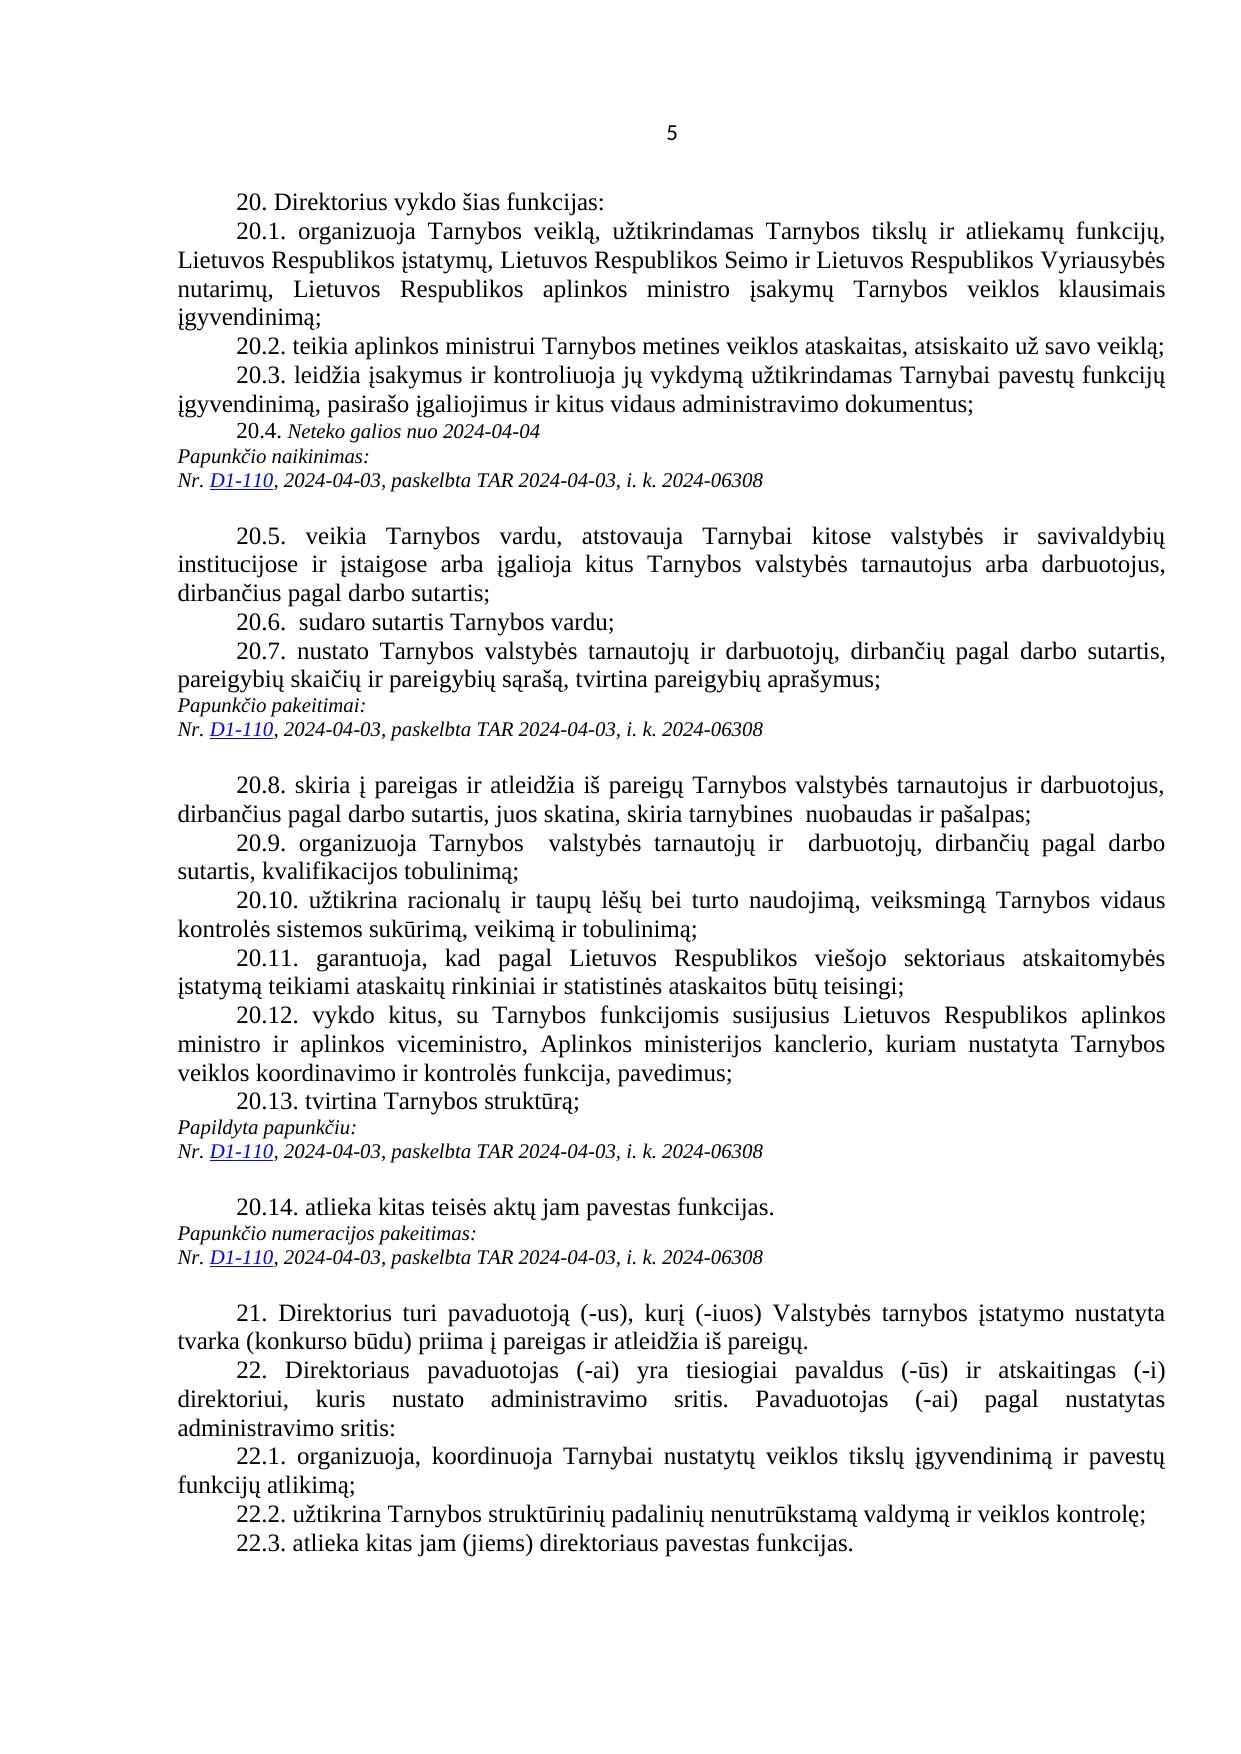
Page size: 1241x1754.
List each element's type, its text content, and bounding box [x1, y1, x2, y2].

text Papunkčio numeracijos pakeitimas: [177, 1221, 1166, 1245]
text Nr. D1-110, 2024-04-03, paskelbta TAR 2024-04-03, i. k. 2024-06308 [177, 717, 1166, 741]
text 20.1. organizuoja Tarnybos veiklą, užtikrindamas Tarnybos tikslų ir atliekamų funkcijų, Lietuvos Respublikos įstatymų, Lietuvos Respublikos Seimo ir Lietuvos Respublikos Vyriausybės nutarimų, Lietuvos Respublikos aplinkos ministro įsakymų Tarnybos veiklos klausimais įgyvendinimą; [177, 216, 1166, 331]
text 22. Direktoriaus pavaduotojas (-ai) yra tiesiogiai pavaldus (-ūs) ir atskaitingas (-i) direktoriui, kuris nustato administravimo sritis. Pavaduotojas (-ai) pagal nustatytas administravimo sritis: [177, 1355, 1166, 1441]
text Nr. D1-110, 2024-04-03, paskelbta TAR 2024-04-03, i. k. 2024-06308 [177, 1139, 1166, 1163]
text 20.11. garantuoja, kad pagal Lietuvos Respublikos viešojo sektoriaus atskaitomybės įstatymą teikiami ataskaitų rinkiniai ir statistinės ataskaitos būtų teisingi; [177, 943, 1166, 1000]
text Papunkčio naikinimas: [177, 444, 1166, 468]
text 22.2. užtikrina Tarnybos struktūrinių padalinių nenutrūkstamą valdymą ir veiklos kontrolę; [177, 1499, 1166, 1528]
text 20.14. atlieka kitas teisės aktų jam pavestas funkcijas. [177, 1192, 1166, 1221]
text 20.5. veikia Tarnybos vardu, atstovauja Tarnybai kitose valstybės ir savivaldybių institucijose ir įstaigose arba įgalioja kitus Tarnybos valstybės tarnautojus arba darbuotojus, dirbančius pagal darbo sutartis; [177, 521, 1166, 607]
text Nr. D1-110, 2024-04-03, paskelbta TAR 2024-04-03, i. k. 2024-06308 [177, 468, 1166, 492]
text 21. Direktorius turi pavaduotoją (-us), kurį (-iuos) Valstybės tarnybos įstatymo nustatyta tvarka (konkurso būdu) priima į pareigas ir atleidžia iš pareigų. [177, 1298, 1166, 1355]
text 20.7. nustato Tarnybos valstybės tarnautojų ir darbuotojų, dirbančių pagal darbo sutartis, pareigybių skaičių ir pareigybių sąrašą, tvirtina pareigybių aprašymus; [177, 636, 1166, 693]
text 20.12. vykdo kitus, su Tarnybos funkcijomis susijusius Lietuvos Respublikos aplinkos ministro ir aplinkos viceministro, Aplinkos ministerijos kanclerio, kuriam nustatyta Tarnybos veiklos koordinavimo ir kontrolės funkcija, pavedimus; [177, 1000, 1166, 1086]
text Papildyta papunkčiu: [177, 1115, 1166, 1139]
text 20.4. Neteko galios nuo 2024-04-04 [177, 417, 1166, 444]
text 20.3. leidžia įsakymus ir kontroliuoja jų vykdymą užtikrindamas Tarnybai pavestų funkcijų įgyvendinimą, pasirašo įgaliojimus ir kitus vidaus administravimo dokumentus; [177, 360, 1166, 417]
text 20.8. skiria į pareigas ir atleidžia iš pareigų Tarnybos valstybės tarnautojus ir darbuotojus, dirbančius pagal darbo sutartis, juos skatina, skiria tarnybines nuobaudas ir pašalpas; [177, 770, 1166, 828]
text Nr. D1-110, 2024-04-03, paskelbta TAR 2024-04-03, i. k. 2024-06308 [177, 1245, 1166, 1269]
text 20.13. tvirtina Tarnybos struktūrą; [177, 1086, 1166, 1115]
text Papunkčio pakeitimai: [177, 693, 1166, 717]
text 20.2. teikia aplinkos ministrui Tarnybos metines veiklos ataskaitas, atsiskaito už savo veiklą; [177, 331, 1166, 360]
text 20.9. organizuoja Tarnybos valstybės tarnautojų ir darbuotojų, dirbančių pagal darbo sutartis, kvalifikacijos tobulinimą; [177, 828, 1166, 885]
text 20.10. užtikrina racionalų ir taupų lėšų bei turto naudojimą, veiksmingą Tarnybos vidaus kontrolės sistemos sukūrimą, veikimą ir tobulinimą; [177, 885, 1166, 943]
text 20. Direktorius vykdo šias funkcijas: [177, 187, 1166, 216]
text 22.3. atlieka kitas jam (jiems) direktoriaus pavestas funkcijas. [177, 1528, 1166, 1556]
text 22.1. organizuoja, koordinuoja Tarnybai nustatytų veiklos tikslų įgyvendinimą ir pavestų funkcijų atlikimą; [177, 1441, 1166, 1499]
text 20.6. sudaro sutartis Tarnybos vardu; [177, 607, 1166, 636]
